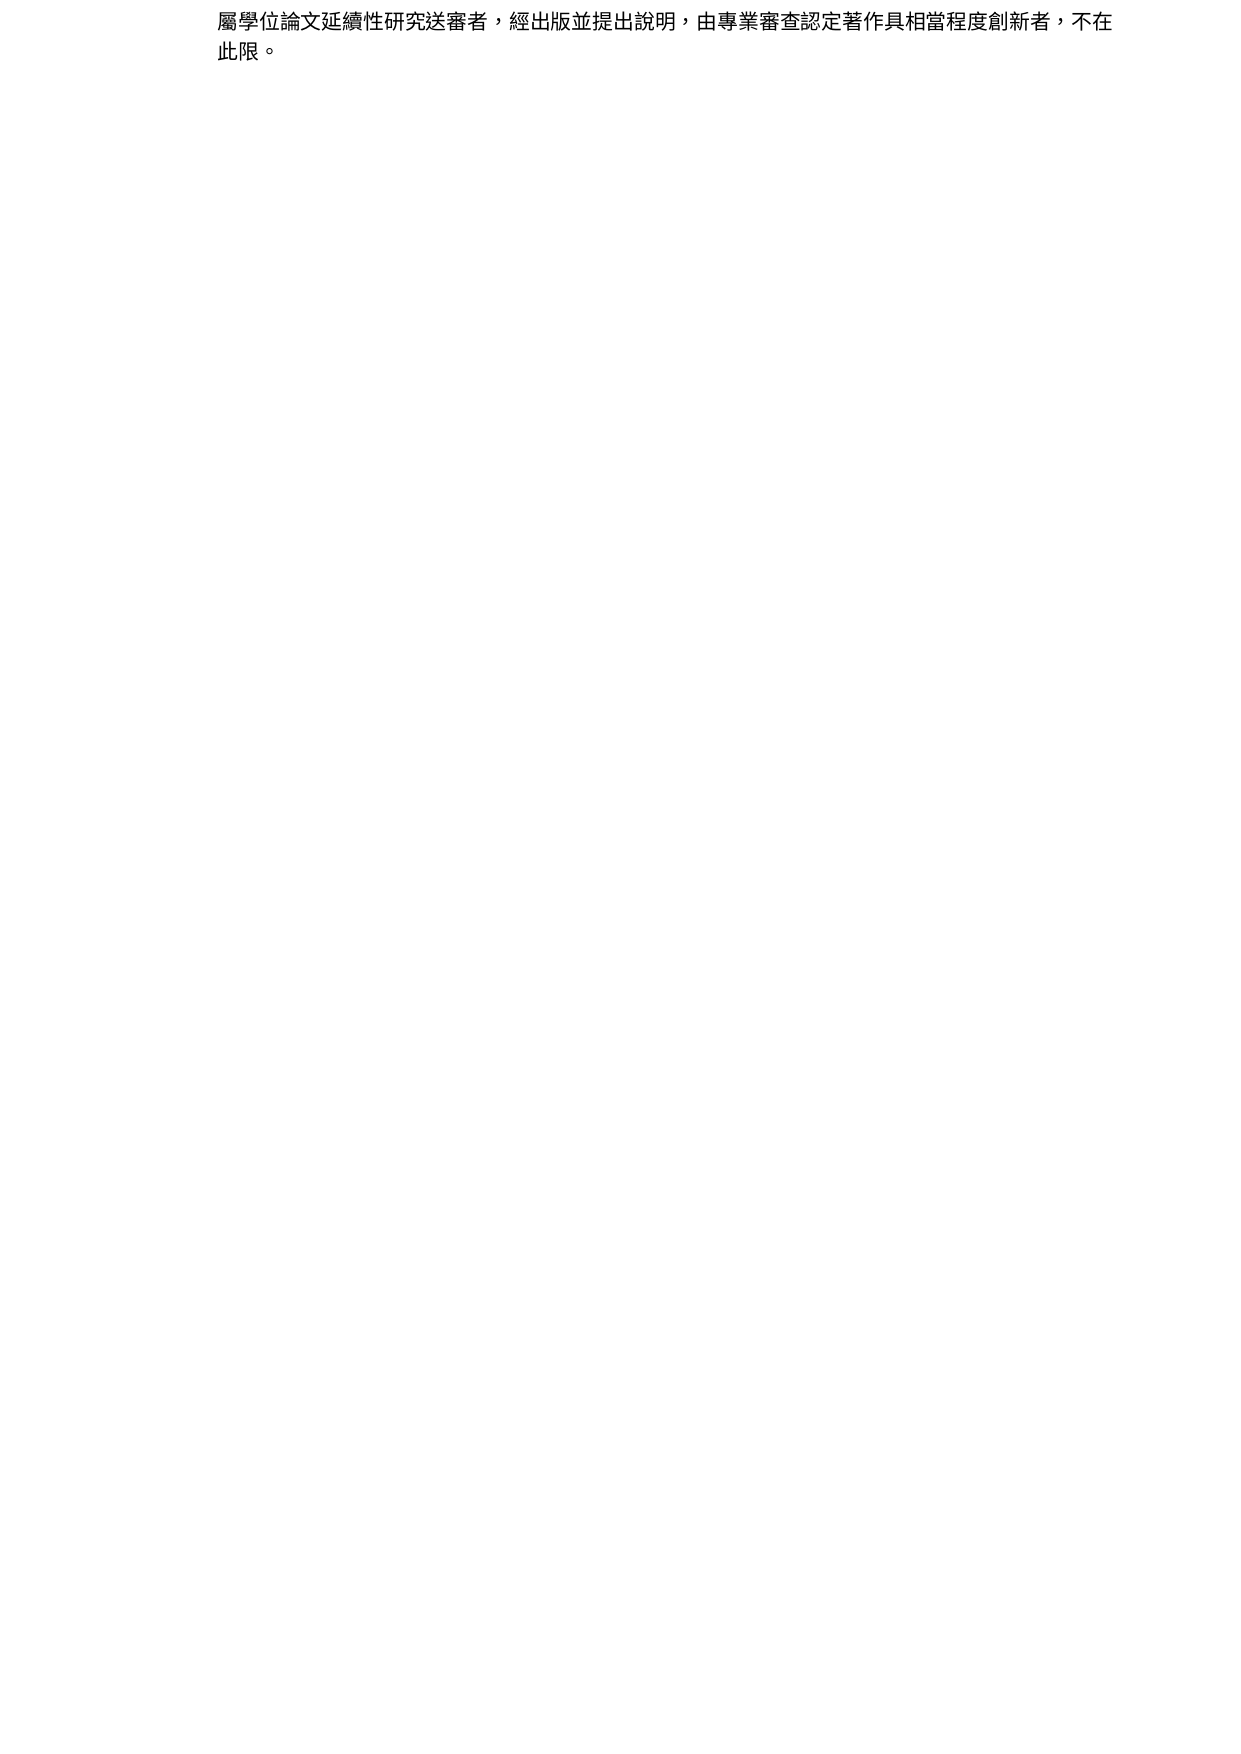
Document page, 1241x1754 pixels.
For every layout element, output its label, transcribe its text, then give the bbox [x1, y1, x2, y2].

text 屬學位論文延續性研究送審者，經出版並提出說明，由專業審查認定著作具相當程度創新者，不在此限。 [201, 5, 1122, 66]
